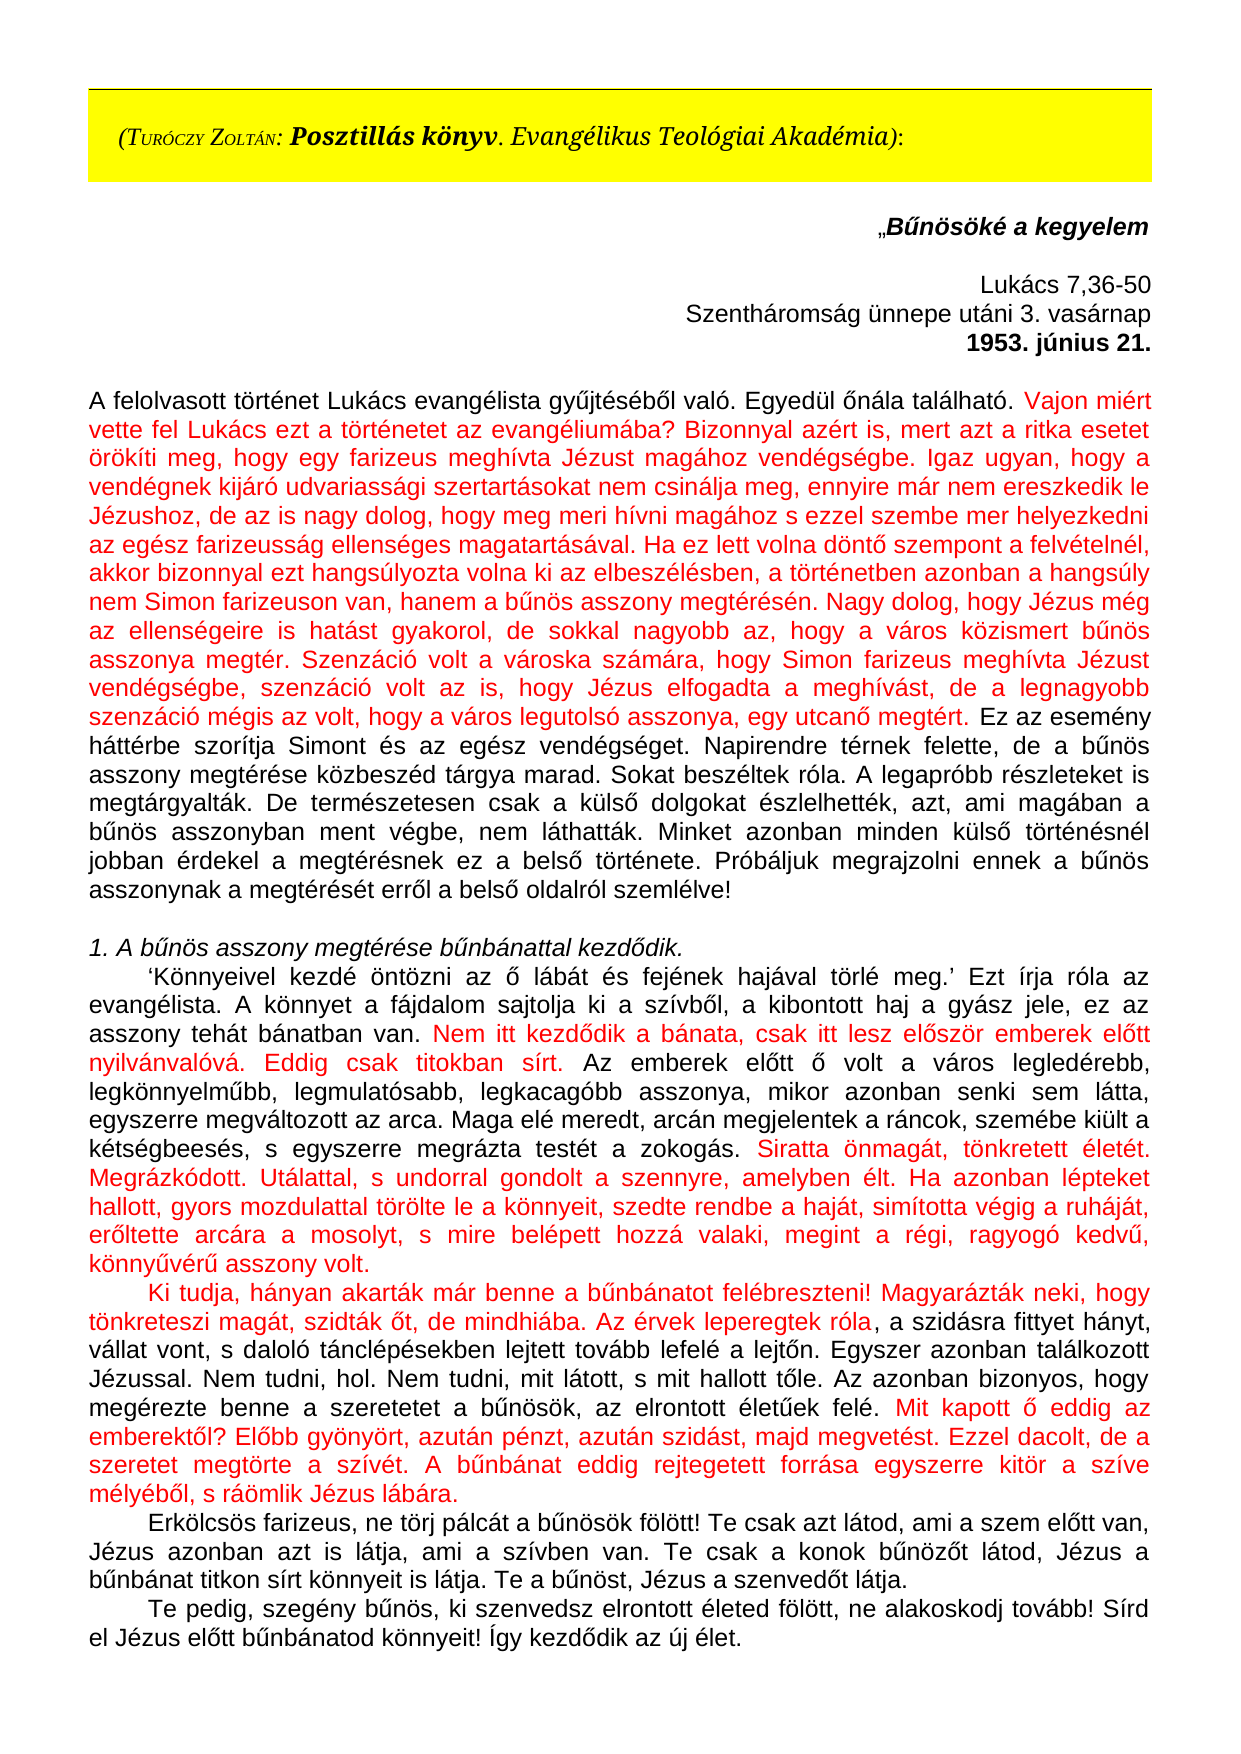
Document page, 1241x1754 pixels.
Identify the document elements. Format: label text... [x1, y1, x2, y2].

text „Bűnösöké a kegyelem [88, 212, 1152, 241]
text Ki tudja, hányan akarták már benne a bűnbánatot felébreszteni! Magyarázták neki, hogy tönkreteszi magát, szidták őt, de mindhiába. Az érvek leperegtek róla, a szidásra fittyet hányt, vállat vont, s daloló tánclépésekben lejtett tovább lefelé a lejtőn. Egyszer azonban találkozott Jézussal. Nem tudni, hol. Nem tudni, mit látott, s mit hallott tőle. Az azonban bizonyos, hogy megérezte benne a szeretetet a bűnösök, az elrontott életűek felé. Mit kapott ő eddig az emberektől? Előbb gyönyört, azután pénzt, azután szidást, majd megvetést. Ezzel dacolt, de a szeretet megtörte a szívét. A bűnbánat eddig rejtegetett forrása egyszerre kitör a szíve mélyéből, s ráömlik Jézus lábára. [88, 1278, 1152, 1508]
text Te pedig, szegény bűnös, ki szenvedsz elrontott életed fölött, ne alakoskodj tovább! Sírd el Jézus előtt bűnbánatod könnyeit! Így kezdődik az új élet. [88, 1594, 1152, 1652]
text (Turóczy Zoltán: Posztillás könyv. Evangélikus Teológiai Akadémia): [88, 90, 1152, 182]
text Lukács 7,36-50 Szentháromság ünnepe utáni 3. vasárnap 1953. június 21. [88, 270, 1152, 356]
text Erkölcsös farizeus, ne törj pálcát a bűnösök fölött! Te csak azt látod, ami a szem előtt van, Jézus azonban azt is látja, ami a szívben van. Te csak a konok bűnözőt látod, Jézus a bűnbánat titkon sírt könnyeit is látja. Te a bűnöst, Jézus a szenvedőt látja. [88, 1508, 1152, 1594]
text 1. A bűnös asszony megtérése bűnbánattal kezdődik. [88, 933, 1152, 962]
text A felolvasott történet Lukács evangélista gyűjtéséből való. Egyedül őnála található. Vajon miért vette fel Lukács ezt a történetet az evangéliumába? Bizonnyal azért is, mert azt a ritka esetet örökíti meg, hogy egy farizeus meghívta Jézust magához vendégségbe. Igaz ugyan, hogy a vendégnek kijáró udvariassági szertartásokat nem csinálja meg, ennyire már nem ereszkedik le Jézushoz, de az is nagy dolog, hogy meg meri hívni magához s ezzel szembe mer helyezkedni az egész farizeusság ellenséges magatartásával. Ha ez lett volna döntő szempont a felvételnél, akkor bizonnyal ezt hangsúlyozta volna ki az elbeszélésben, a történetben azonban a hangsúly nem Simon farizeuson van, hanem a bűnös asszony megtérésén. Nagy dolog, hogy Jézus még az ellenségeire is hatást gyakorol, de sokkal nagyobb az, hogy a város közismert bűnös asszonya megtér. Szenzáció volt a városka számára, hogy Simon farizeus meghívta Jézust vendégségbe, szenzáció volt az is, hogy Jézus elfogadta a meghívást, de a legnagyobb szenzáció mégis az volt, hogy a város legutolsó asszonya, egy utcanő megtért. Ez az esemény háttérbe szorítja Simont és az egész vendégséget. Napirendre térnek felette, de a bűnös asszony megtérése közbeszéd tárgya marad. Sokat beszéltek róla. A legapróbb részleteket is megtárgyalták. De természetesen csak a külső dolgokat észlelhették, azt, ami magában a bűnös asszonyban ment végbe, nem láthatták. Minket azonban minden külső történésnél jobban érdekel a megtérésnek ez a belső története. Próbáljuk megrajzolni ennek a bűnös asszonynak a megtérését erről a belső oldalról szemlélve! [88, 386, 1152, 903]
text ‘Könnyeivel kezdé öntözni az ő lábát és fejének hajával törlé meg.’ Ezt írja róla az evangélista. A könnyet a fájdalom sajtolja ki a szívből, a kibontott haj a gyász jele, ez az asszony tehát bánatban van. Nem itt kezdődik a bánata, csak itt lesz először emberek előtt nyilvánvalóvá. Eddig csak titokban sírt. Az emberek előtt ő volt a város legledérebb, legkönnyelműbb, legmulatósabb, legkacagóbb asszonya, mikor azonban senki sem látta, egyszerre megváltozott az arca. Maga elé meredt, arcán megjelentek a ráncok, szemébe kiült a kétségbeesés, s egyszerre megrázta testét a zokogás. Siratta önmagát, tönkretett életét. Megrázkódott. Utálattal, s undorral gondolt a szennyre, amelyben élt. Ha azonban lépteket hallott, gyors mozdulattal törölte le a könnyeit, szedte rendbe a haját, simította végig a ruháját, erőltette arcára a mosolyt, s mire belépett hozzá valaki, megint a régi, ragyogó kedvű, könnyűvérű asszony volt. [88, 962, 1152, 1278]
